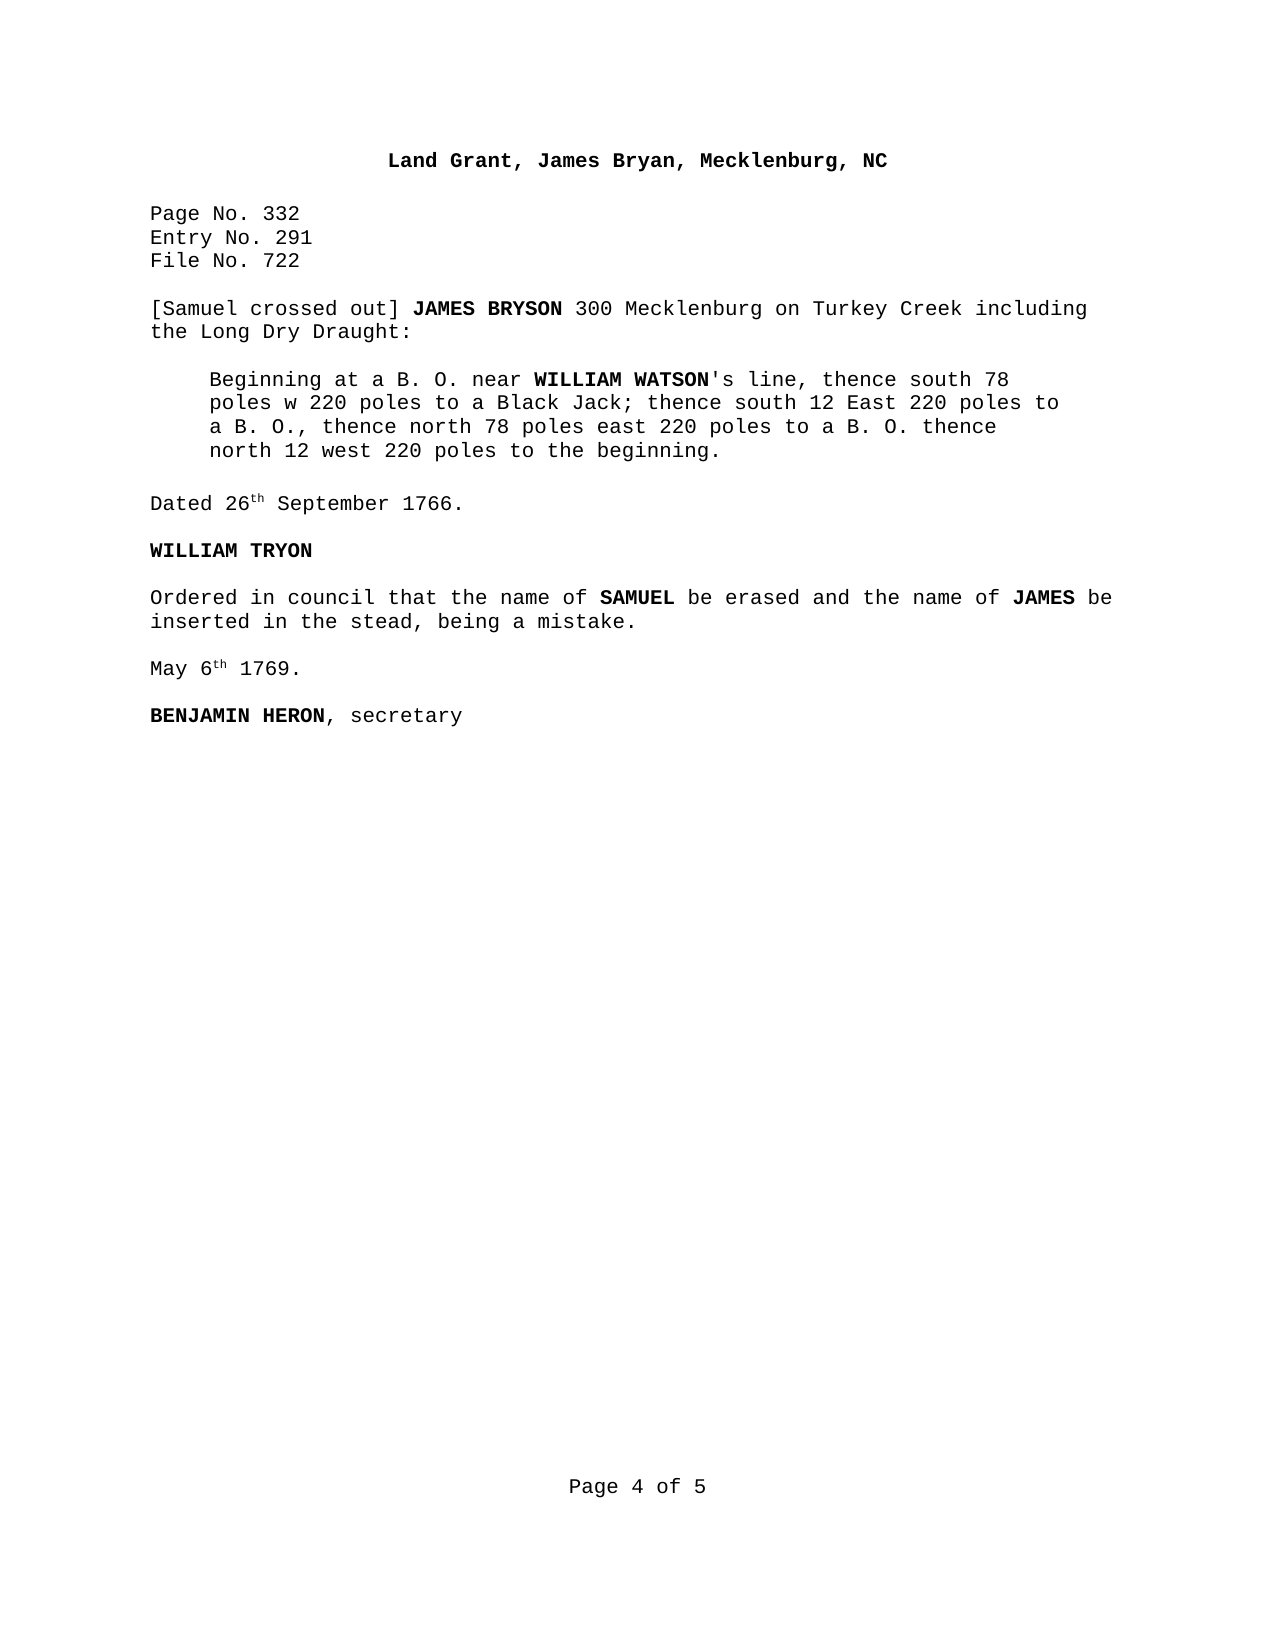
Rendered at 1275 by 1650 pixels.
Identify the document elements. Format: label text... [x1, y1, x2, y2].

text Dated 26th September 1766. [150, 493, 1125, 516]
text Beginning at a B. O. near William Watson's line, thence south 78 poles w 220 poles to a Black Jack; thence south 12 East 220 poles to a B. O., thence north 78 poles east 220 poles to a B. O. thence north 12 west 220 poles to the beginning. [209, 369, 1066, 463]
text Entry No. 291 [150, 227, 1125, 250]
text Page No. 332 [150, 203, 1125, 227]
text Benjamin Heron, secretary [150, 706, 1125, 729]
text Ordered in council that the name of Samuel be erased and the name of James be inserted in the stead, being a mistake. [150, 587, 1125, 634]
text File No. 722 [150, 250, 1125, 274]
text [Samuel crossed out] James Bryson 300 Mecklenburg on Turkey Creek including the Long Dry Draught: [150, 298, 1125, 345]
text William Tryon [150, 540, 1125, 564]
text May 6th 1769. [150, 658, 1125, 682]
